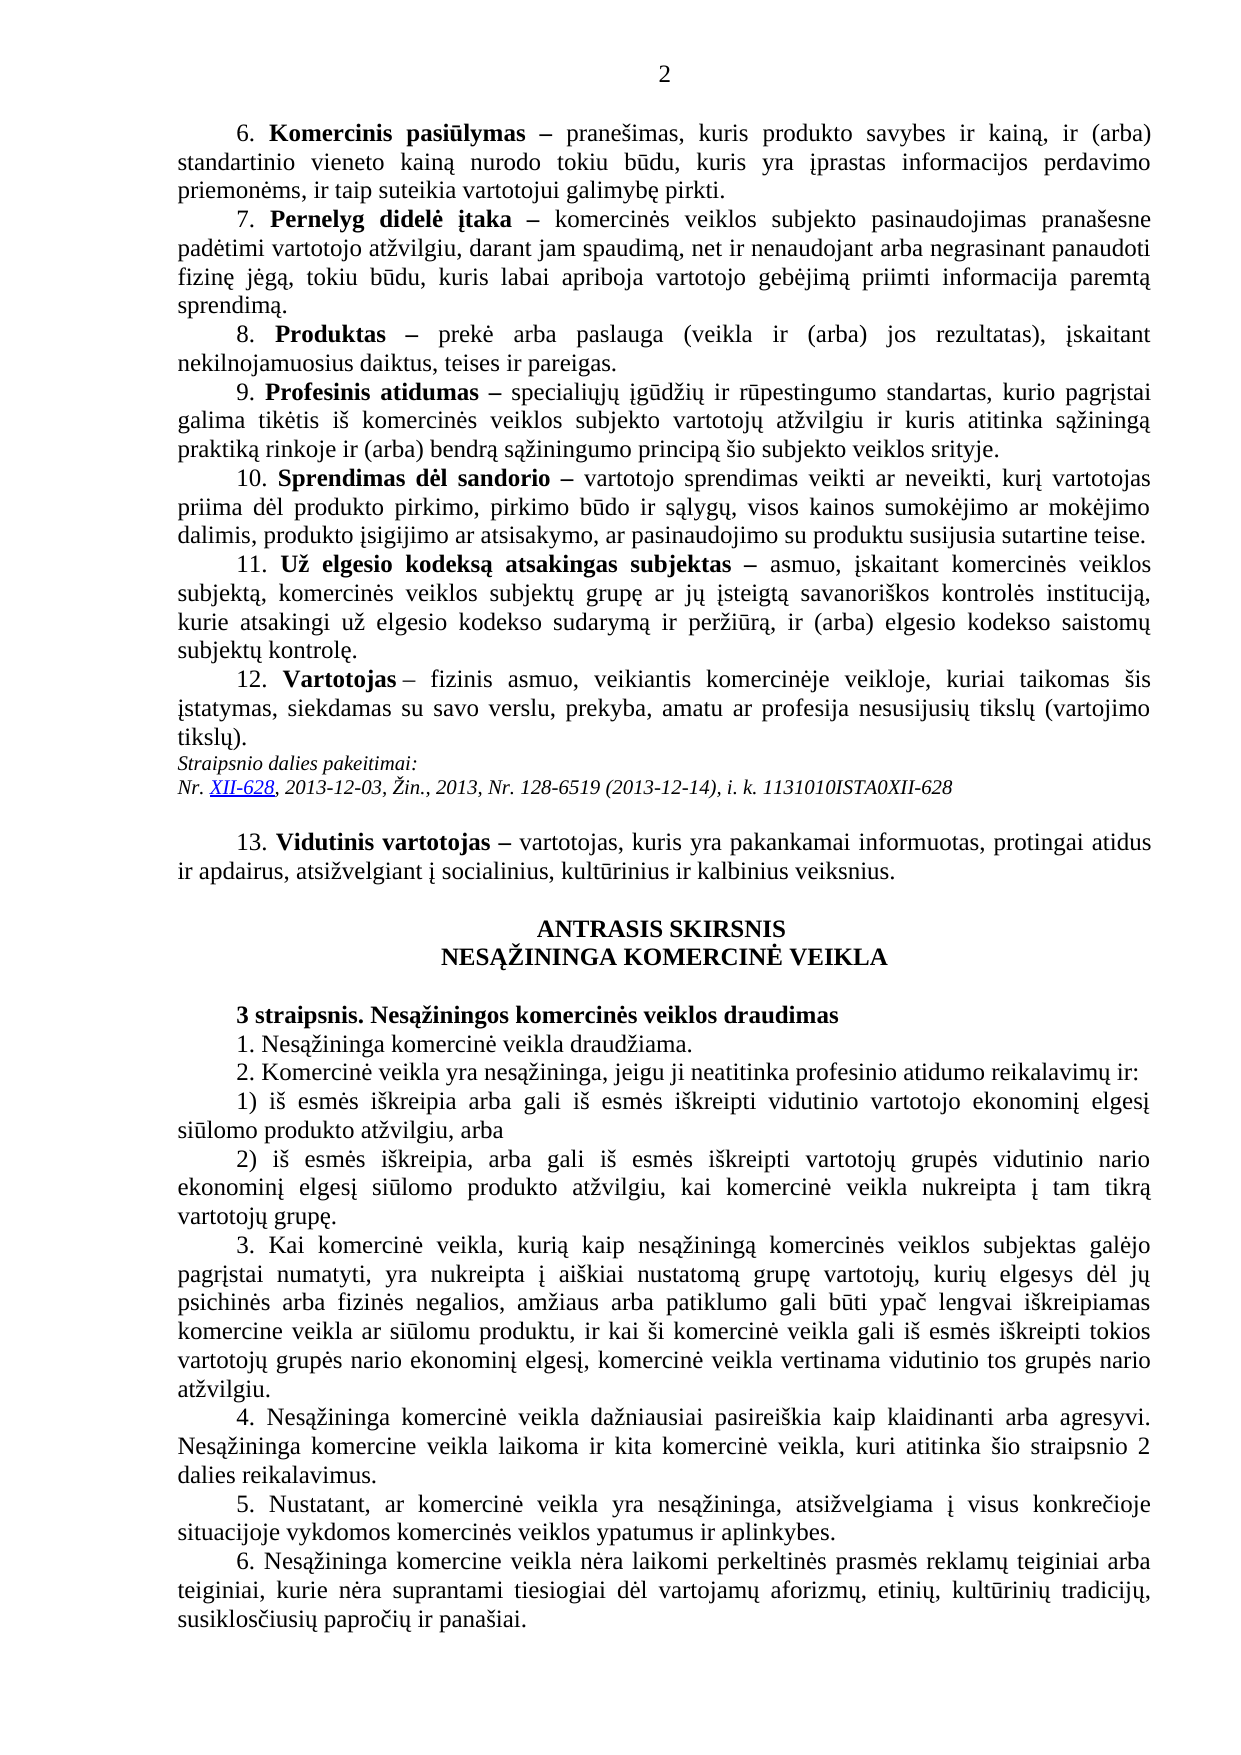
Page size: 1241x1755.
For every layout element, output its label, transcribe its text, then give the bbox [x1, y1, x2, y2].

text 8. Produktas – prekė arba paslauga (veikla ir (arba) jos rezultatas), įskaitant nekilnojamuosius daiktus, teises ir pareigas. [177, 319, 1152, 377]
text Nr. XII-628, 2013-12-03, Žin., 2013, Nr. 128-6519 (2013-12-14), i. k. 1131010ISTA0XII-628 [177, 775, 1152, 799]
text 3. Kai komercinė veikla, kurią kaip nesąžiningą komercinės veiklos subjektas galėjo pagrįstai numatyti, yra nukreipta į aiškiai nustatomą grupę vartotojų, kurių elgesys dėl jų psichinės arba fizinės negalios, amžiaus arba patiklumo gali būti ypač lengvai iškreipiamas komercine veikla ar siūlomu produktu, ir kai ši komercinė veikla gali iš esmės iškreipti tokios vartotojų grupės nario ekonominį elgesį, komercinė veikla vertinama vidutinio tos grupės nario atžvilgiu. [177, 1230, 1152, 1402]
text 7. Pernelyg didelė įtaka – komercinės veiklos subjekto pasinaudojimas pranašesne padėtimi vartotojo atžvilgiu, darant jam spaudimą, net ir nenaudojant arba negrasinant panaudoti fizinę jėgą, tokiu būdu, kuris labai apriboja vartotojo gebėjimą priimti informacija paremtą sprendimą. [177, 204, 1152, 319]
text 5. Nustatant, ar komercinė veikla yra nesąžininga, atsižvelgiama į visus konkrečioje situacijoje vykdomos komercinės veiklos ypatumus ir aplinkybes. [177, 1489, 1152, 1546]
text 13. Vidutinis vartotojas – vartotojas, kuris yra pakankamai informuotas, protingai atidus ir apdairus, atsižvelgiant į socialinius, kultūrinius ir kalbinius veiksnius. [177, 827, 1152, 885]
text 4. Nesąžininga komercinė veikla dažniausiai pasireiškia kaip klaidinanti arba agresyvi. Nesąžininga komercine veikla laikoma ir kita komercinė veikla, kuri atitinka šio straipsnio 2 dalies reikalavimus. [177, 1402, 1152, 1489]
text 1) iš esmės iškreipia arba gali iš esmės iškreipti vidutinio vartotojo ekonominį elgesį siūlomo produkto atžvilgiu, arba [177, 1086, 1152, 1144]
text 1. Nesąžininga komercinė veikla draudžiama. [177, 1029, 1152, 1057]
text 6. Nesąžininga komercine veikla nėra laikomi perkeltinės prasmės reklamų teiginiai arba teiginiai, kurie nėra suprantami tiesiogiai dėl vartojamų aforizmų, etinių, kultūrinių tradicijų, susiklosčiusių papročių ir panašiai. [177, 1546, 1152, 1632]
text ANTRASIS SKIRSNIS [177, 914, 1152, 942]
text 10. Sprendimas dėl sandorio – vartotojo sprendimas veikti ar neveikti, kurį vartotojas priima dėl produkto pirkimo, pirkimo būdo ir sąlygų, visos kainos sumokėjimo ar mokėjimo dalimis, produkto įsigijimo ar atsisakymo, ar pasinaudojimo su produktu susijusia sutartine teise. [177, 463, 1152, 549]
text 2) iš esmės iškreipia, arba gali iš esmės iškreipti vartotojų grupės vidutinio nario ekonominį elgesį siūlomo produkto atžvilgiu, kai komercinė veikla nukreipta į tam tikrą vartotojų grupę. [177, 1144, 1152, 1230]
text 3 straipsnis. Nesąžiningos komercinės veiklos draudimas [177, 1000, 1152, 1029]
text NESĄŽININGA KOMERCINĖ VEIKLA [177, 942, 1152, 971]
text 2. Komercinė veikla yra nesąžininga, jeigu ji neatitinka profesinio atidumo reikalavimų ir: [177, 1057, 1152, 1086]
text 6. Komercinis pasiūlymas – pranešimas, kuris produkto savybes ir kainą, ir (arba) standartinio vieneto kainą nurodo tokiu būdu, kuris yra įprastas informacijos perdavimo priemonėms, ir taip suteikia vartotojui galimybę pirkti. [177, 118, 1152, 204]
text 12. Vartotojas – fizinis asmuo, veikiantis komercinėje veikloje, kuriai taikomas šis įstatymas, siekdamas su savo verslu, prekyba, amatu ar profesija nesusijusių tikslų (vartojimo tikslų). [177, 664, 1152, 751]
text 9. Profesinis atidumas – specialiųjų įgūdžių ir rūpestingumo standartas, kurio pagrįstai galima tikėtis iš komercinės veiklos subjekto vartotojų atžvilgiu ir kuris atitinka sąžiningą praktiką rinkoje ir (arba) bendrą sąžiningumo principą šio subjekto veiklos srityje. [177, 377, 1152, 463]
text Straipsnio dalies pakeitimai: [177, 751, 1152, 775]
text 11. Už elgesio kodeksą atsakingas subjektas – asmuo, įskaitant komercinės veiklos subjektą, komercinės veiklos subjektų grupę ar jų įsteigtą savanoriškos kontrolės instituciją, kurie atsakingi už elgesio kodekso sudarymą ir peržiūrą, ir (arba) elgesio kodekso saistomų subjektų kontrolę. [177, 549, 1152, 664]
